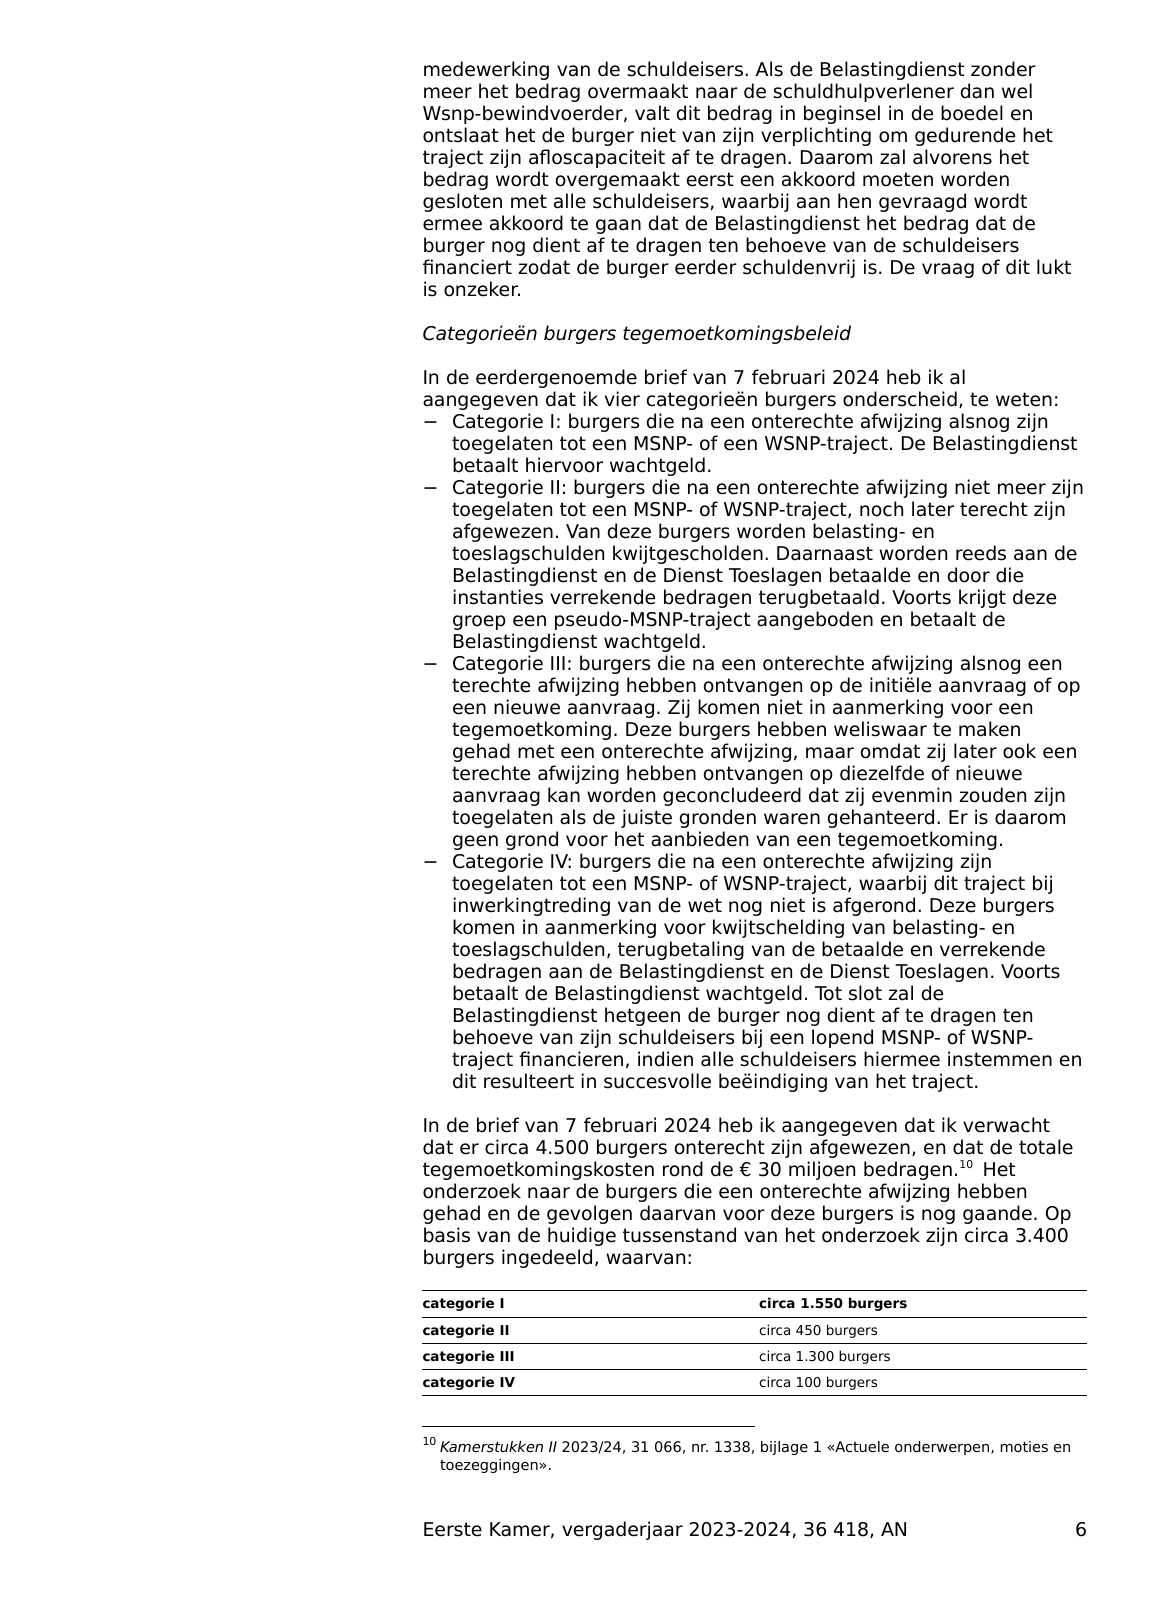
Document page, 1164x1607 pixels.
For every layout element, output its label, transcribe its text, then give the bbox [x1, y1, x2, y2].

text Kamerstukken II 2023/24, 31 066, nr. 1338, bijlage 1 «Actuele onderwerpen, moties en toezeggingen». [422, 1435, 1087, 1474]
text − Categorie IV: burgers die na een onterechte afwijzing zijn toegelaten tot een MSNP- of WSNP-traject, waarbij dit traject bij inwerkingtreding van de wet nog niet is afgerond. Deze burgers komen in aanmerking voor kwijtschelding van belasting- en toeslagschulden, terugbetaling van de betaalde en verrekende bedragen aan de Belastingdienst en de Dienst Toeslagen. Voorts betaalt de Belastingdienst wachtgeld. Tot slot zal de Belastingdienst hetgeen de burger nog dient af te dragen ten behoeve van zijn schuldeisers bij een lopend MSNP- of WSNP-traject financieren, indien alle schuldeisers hiermee instemmen en dit resulteert in succesvolle beëindiging van het traject. [422, 851, 1087, 1092]
table_cell circa 1.300 burgers [753, 1344, 1087, 1369]
table_cell circa 100 burgers [753, 1370, 1087, 1395]
table_header categorie I [422, 1291, 753, 1317]
text − Categorie III: burgers die na een onterechte afwijzing alsnog een terechte afwijzing hebben ontvangen op de initiële aanvraag of op een nieuwe aanvraag. Zij komen niet in aanmerking voor een tegemoetkoming. Deze burgers hebben weliswaar te maken gehad met een onterechte afwijzing, maar omdat zij later ook een terechte afwijzing hebben ontvangen op diezelfde of nieuwe aanvraag kan worden geconcludeerd dat zij evenmin zouden zijn toegelaten als de juiste gronden waren gehanteerd. Er is daarom geen grond voor het aanbieden van een tegemoetkoming. [422, 653, 1087, 851]
text In de brief van 7 februari 2024 heb ik aangegeven dat ik verwacht dat er circa 4.500 burgers onterecht zijn afgewezen, en dat de totale tegemoetkomingskosten rond de € 30 miljoen bedragen. Het onderzoek naar de burgers die een onterechte afwijzing hebben gehad en de gevolgen daarvan voor deze burgers is nog gaande. Op basis van de huidige tussenstand van het onderzoek zijn circa 3.400 burgers ingedeeld, waarvan: [422, 1115, 1087, 1268]
table_cell categorie III [422, 1344, 753, 1369]
text medewerking van de schuldeisers. Als de Belastingdienst zonder meer het bedrag overmaakt naar de schuldhulpverlener dan wel Wsnp-bewindvoerder, valt dit bedrag in beginsel in de boedel en ontslaat het de burger niet van zijn verplichting om gedurende het traject zijn afloscapaciteit af te dragen. Daarom zal alvorens het bedrag wordt overgemaakt eerst een akkoord moeten worden gesloten met alle schuldeisers, waarbij aan hen gevraagd wordt ermee akkoord te gaan dat de Belastingdienst het bedrag dat de burger nog dient af te dragen ten behoeve van de schuldeisers financiert zodat de burger eerder schuldenvrij is. De vraag of dit lukt is onzeker. [422, 59, 1087, 301]
table_cell circa 450 burgers [753, 1318, 1087, 1343]
text − Categorie I: burgers die na een onterechte afwijzing alsnog zijn toegelaten tot een MSNP- of een WSNP-traject. De Belastingdienst betaalt hiervoor wachtgeld. [422, 411, 1087, 477]
table_header circa 1.550 burgers [753, 1291, 1087, 1317]
table_cell categorie IV [422, 1370, 753, 1395]
text In de eerdergenoemde brief van 7 februari 2024 heb ik al aangegeven dat ik vier categorieën burgers onderscheid, te weten: [422, 367, 1087, 411]
table_cell categorie II [422, 1318, 753, 1343]
subtitle Categorieën burgers tegemoetkomingsbeleid [422, 323, 1087, 345]
text − Categorie II: burgers die na een onterechte afwijzing niet meer zijn toegelaten tot een MSNP- of WSNP-traject, noch later terecht zijn afgewezen. Van deze burgers worden belasting- en toeslagschulden kwijtgescholden. Daarnaast worden reeds aan de Belastingdienst en de Dienst Toeslagen betaalde en door die instanties verrekende bedragen terugbetaald. Voorts krijgt deze groep een pseudo-MSNP-traject aangeboden en betaalt de Belastingdienst wachtgeld. [422, 477, 1087, 653]
